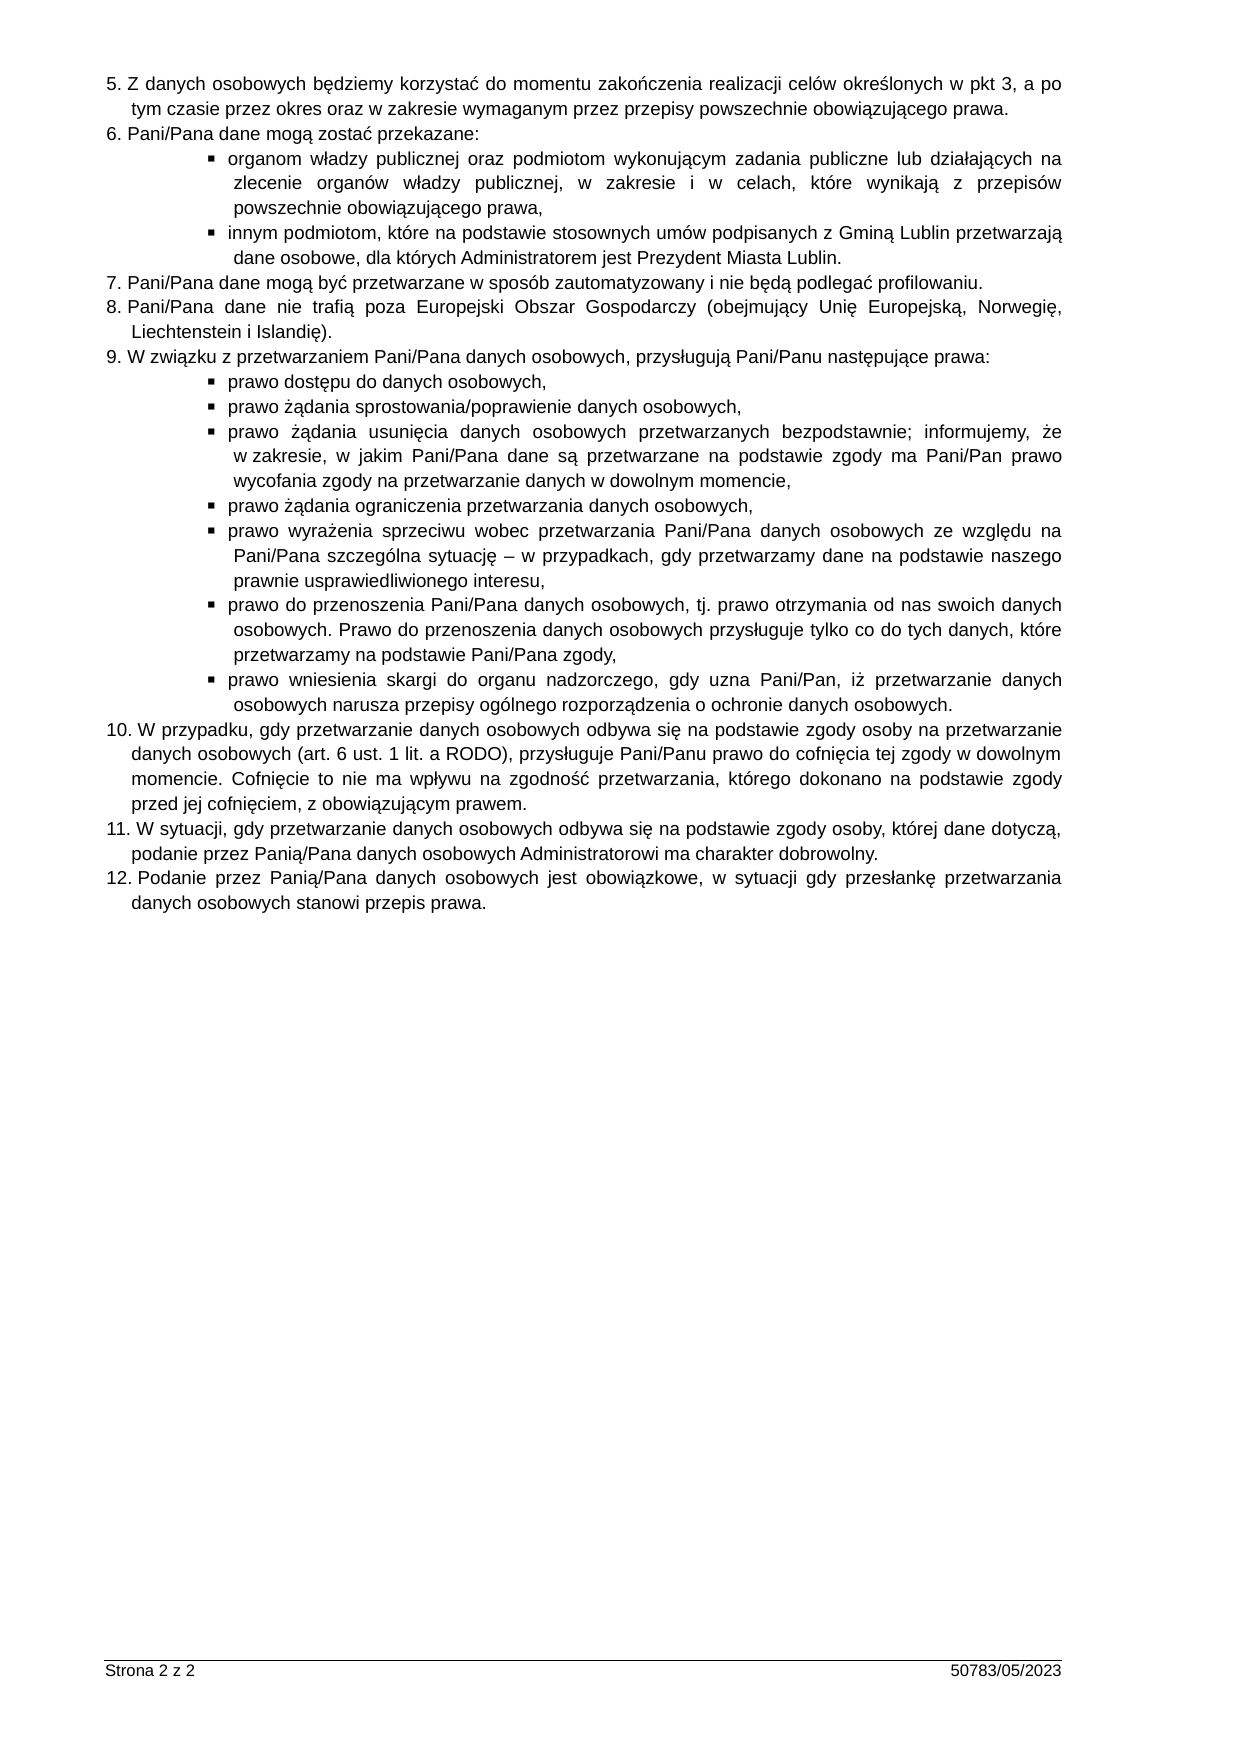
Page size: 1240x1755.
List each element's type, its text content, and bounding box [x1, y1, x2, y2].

list prawo żądania sprostowania/poprawienie danych osobowych, [204, 396, 1062, 417]
list organom władzy publicznej oraz podmiotom wykonującym zadania publiczne lub działających na zlecenie organów władzy publicznej, w zakresie i w celach, które wynikają z przepisów powszechnie obowiązującego prawa, [204, 147, 1062, 218]
list prawo do przenoszenia Pani/Pana danych osobowych, tj. prawo otrzymania od nas swoich danych osobowych. Prawo do przenoszenia danych osobowych przysługuje tylko co do tych danych, które przetwarzamy na podstawie Pani/Pana zgody, [204, 594, 1062, 666]
list prawo wniesienia skargi do organu nadzorczego, gdy uzna Pani/Pan, iż przetwarzanie danych osobowych narusza przepisy ogólnego rozporządzenia o ochronie danych osobowych. [204, 669, 1062, 715]
list innym podmiotom, które na podstawie stosownych umów podpisanych z Gminą Lublin przetwarzają dane osobowe, dla których Administratorem jest Prezydent Miasta Lublin. [204, 222, 1062, 268]
list W sytuacji, gdy przetwarzanie danych osobowych odbywa się na podstawie zgody osoby, której dane dotyczą, podanie przez Panią/Pana danych osobowych Administratorowi ma charakter dobrowolny. [106, 818, 1062, 864]
list prawo wyrażenia sprzeciwu wobec przetwarzania Pani/Pana danych osobowych ze względu na Pani/Pana szczególna sytuację – w przypadkach, gdy przetwarzamy dane na podstawie naszego prawnie usprawiedliwionego interesu, [204, 520, 1062, 591]
list Pani/Pana dane mogą być przetwarzane w sposób zautomatyzowany i nie będą podlegać profilowaniu. [106, 271, 1062, 293]
list Z danych osobowych będziemy korzystać do momentu zakończenia realizacji celów określonych w pkt 3, a po tym czasie przez okres oraz w zakresie wymaganym przez przepisy powszechnie obowiązującego prawa. [106, 73, 1062, 119]
list prawo dostępu do danych osobowych, [204, 371, 1062, 392]
list Pani/Pana dane mogą zostać przekazane: [106, 122, 1062, 144]
list Podanie przez Panią/Pana danych osobowych jest obowiązkowe, w sytuacji gdy przesłankę przetwarzania danych osobowych stanowi przepis prawa. [106, 867, 1062, 913]
list prawo żądania usunięcia danych osobowych przetwarzanych bezpodstawnie; informujemy, że w zakresie, w jakim Pani/Pana dane są przetwarzane na podstawie zgody ma Pani/Pan prawo wycofania zgody na przetwarzanie danych w dowolnym momencie, [204, 420, 1062, 492]
list Pani/Pana dane nie trafią poza Europejski Obszar Gospodarczy (obejmujący Unię Europejską, Norwegię, Liechtenstein i Islandię). [106, 296, 1062, 343]
list W związku z przetwarzaniem Pani/Pana danych osobowych, przysługują Pani/Panu następujące prawa: [106, 346, 1062, 367]
list W przypadku, gdy przetwarzanie danych osobowych odbywa się na podstawie zgody osoby na przetwarzanie danych osobowych (art. 6 ust. 1 lit. a RODO), przysługuje Pani/Panu prawo do cofnięcia tej zgody w dowolnym momencie. Cofnięcie to nie ma wpływu na zgodność przetwarzania, którego dokonano na podstawie zgody przed jej cofnięciem, z obowiązującym prawem. [106, 718, 1062, 814]
list prawo żądania ograniczenia przetwarzania danych osobowych, [204, 495, 1062, 517]
